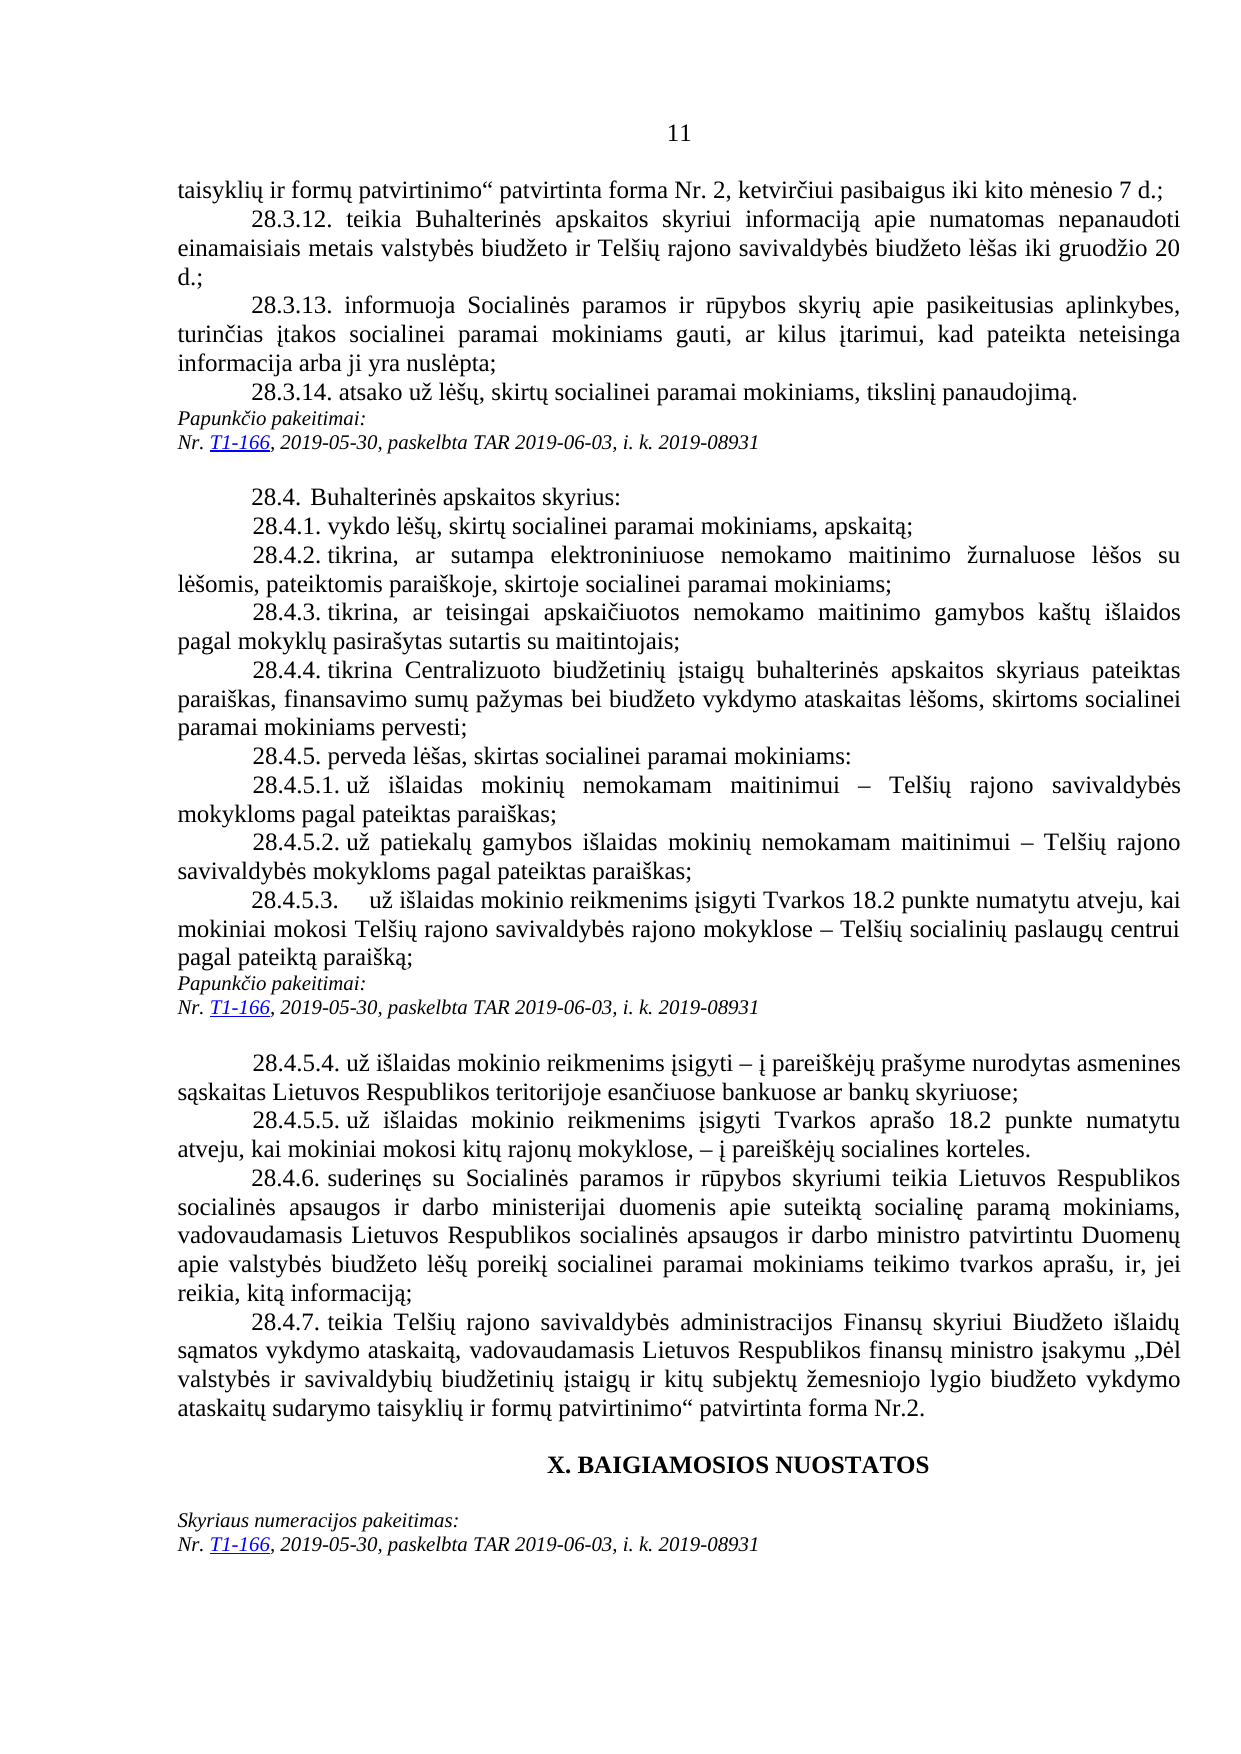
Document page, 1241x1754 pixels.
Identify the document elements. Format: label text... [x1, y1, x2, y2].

text taisyklių ir formų patvirtinimo“ patvirtinta forma Nr. 2, ketvirčiui pasibaigus iki kito mėnesio 7 d.; [177, 176, 1181, 204]
text 28.4.1. vykdo lėšų, skirtų socialinei paramai mokiniams, apskaitą; [177, 511, 1181, 540]
text X. BAIGIAMOSIOS NUOSTATOS [177, 1451, 1181, 1479]
text 28.4.5.5. už išlaidas mokinio reikmenims įsigyti Tvarkos aprašo 18.2 punkte numatytu atveju, kai mokiniai mokosi kitų rajonų mokyklose, – į pareiškėjų socialines korteles. [177, 1106, 1181, 1163]
text Papunkčio pakeitimai: [177, 971, 1181, 995]
text Papunkčio pakeitimai: [177, 406, 1181, 430]
text 28.4. Buhalterinės apskaitos skyrius: [177, 482, 1181, 511]
text 28.4.2. tikrina, ar sutampa elektroniniuose nemokamo maitinimo žurnaluose lėšos su lėšomis, pateiktomis paraiškoje, skirtoje socialinei paramai mokiniams; [177, 540, 1181, 597]
text 28.4.5.1. už išlaidas mokinių nemokamam maitinimui – Telšių rajono savivaldybės mokykloms pagal pateiktas paraiškas; [177, 770, 1181, 827]
text 28.4.5.4. už išlaidas mokinio reikmenims įsigyti – į pareiškėjų prašyme nurodytas asmenines sąskaitas Lietuvos Respublikos teritorijoje esančiuose bankuose ar bankų skyriuose; [177, 1048, 1181, 1106]
text 28.4.6. suderinęs su Socialinės paramos ir rūpybos skyriumi teikia Lietuvos Respublikos socialinės apsaugos ir darbo ministerijai duomenis apie suteiktą socialinę paramą mokiniams, vadovaudamasis Lietuvos Respublikos socialinės apsaugos ir darbo ministro patvirtintu Duomenų apie valstybės biudžeto lėšų poreikį socialinei paramai mokiniams teikimo tvarkos aprašu, ir, jei reikia, kitą informaciją; [177, 1163, 1181, 1307]
text 28.4.5.2. už patiekalų gamybos išlaidas mokinių nemokamam maitinimui – Telšių rajono savivaldybės mokykloms pagal pateiktas paraiškas; [177, 827, 1181, 885]
text 28.4.5.3. už išlaidas mokinio reikmenims įsigyti Tvarkos 18.2 punkte numatytu atveju, kai mokiniai mokosi Telšių rajono savivaldybės rajono mokyklose – Telšių socialinių paslaugų centrui pagal pateiktą paraišką; [177, 885, 1181, 971]
text Nr. T1-166, 2019-05-30, paskelbta TAR 2019-06-03, i. k. 2019-08931 [177, 430, 1181, 454]
text 28.4.7. teikia Telšių rajono savivaldybės administracijos Finansų skyriui Biudžeto išlaidų sąmatos vykdymo ataskaitą, vadovaudamasis Lietuvos Respublikos finansų ministro įsakymu „Dėl valstybės ir savivaldybių biudžetinių įstaigų ir kitų subjektų žemesniojo lygio biudžeto vykdymo ataskaitų sudarymo taisyklių ir formų patvirtinimo“ patvirtinta forma Nr.2. [177, 1307, 1181, 1422]
text Nr. T1-166, 2019-05-30, paskelbta TAR 2019-06-03, i. k. 2019-08931 [177, 995, 1181, 1019]
text 28.3.13. informuoja Socialinės paramos ir rūpybos skyrių apie pasikeitusias aplinkybes, turinčias įtakos socialinei paramai mokiniams gauti, ar kilus įtarimui, kad pateikta neteisinga informacija arba ji yra nuslėpta; [177, 291, 1181, 377]
text 28.4.5. perveda lėšas, skirtas socialinei paramai mokiniams: [177, 741, 1181, 770]
text Skyriaus numeracijos pakeitimas: [177, 1508, 1181, 1532]
text 28.4.4. tikrina Centralizuoto biudžetinių įstaigų buhalterinės apskaitos skyriaus pateiktas paraiškas, finansavimo sumų pažymas bei biudžeto vykdymo ataskaitas lėšoms, skirtoms socialinei paramai mokiniams pervesti; [177, 655, 1181, 741]
text 28.3.12. teikia Buhalterinės apskaitos skyriui informaciją apie numatomas nepanaudoti einamaisiais metais valstybės biudžeto ir Telšių rajono savivaldybės biudžeto lėšas iki gruodžio 20 d.; [177, 204, 1181, 291]
text 28.4.3. tikrina, ar teisingai apskaičiuotos nemokamo maitinimo gamybos kaštų išlaidos pagal mokyklų pasirašytas sutartis su maitintojais; [177, 597, 1181, 655]
text 28.3.14. atsako už lėšų, skirtų socialinei paramai mokiniams, tikslinį panaudojimą. [177, 377, 1181, 406]
text Nr. T1-166, 2019-05-30, paskelbta TAR 2019-06-03, i. k. 2019-08931 [177, 1532, 1181, 1556]
